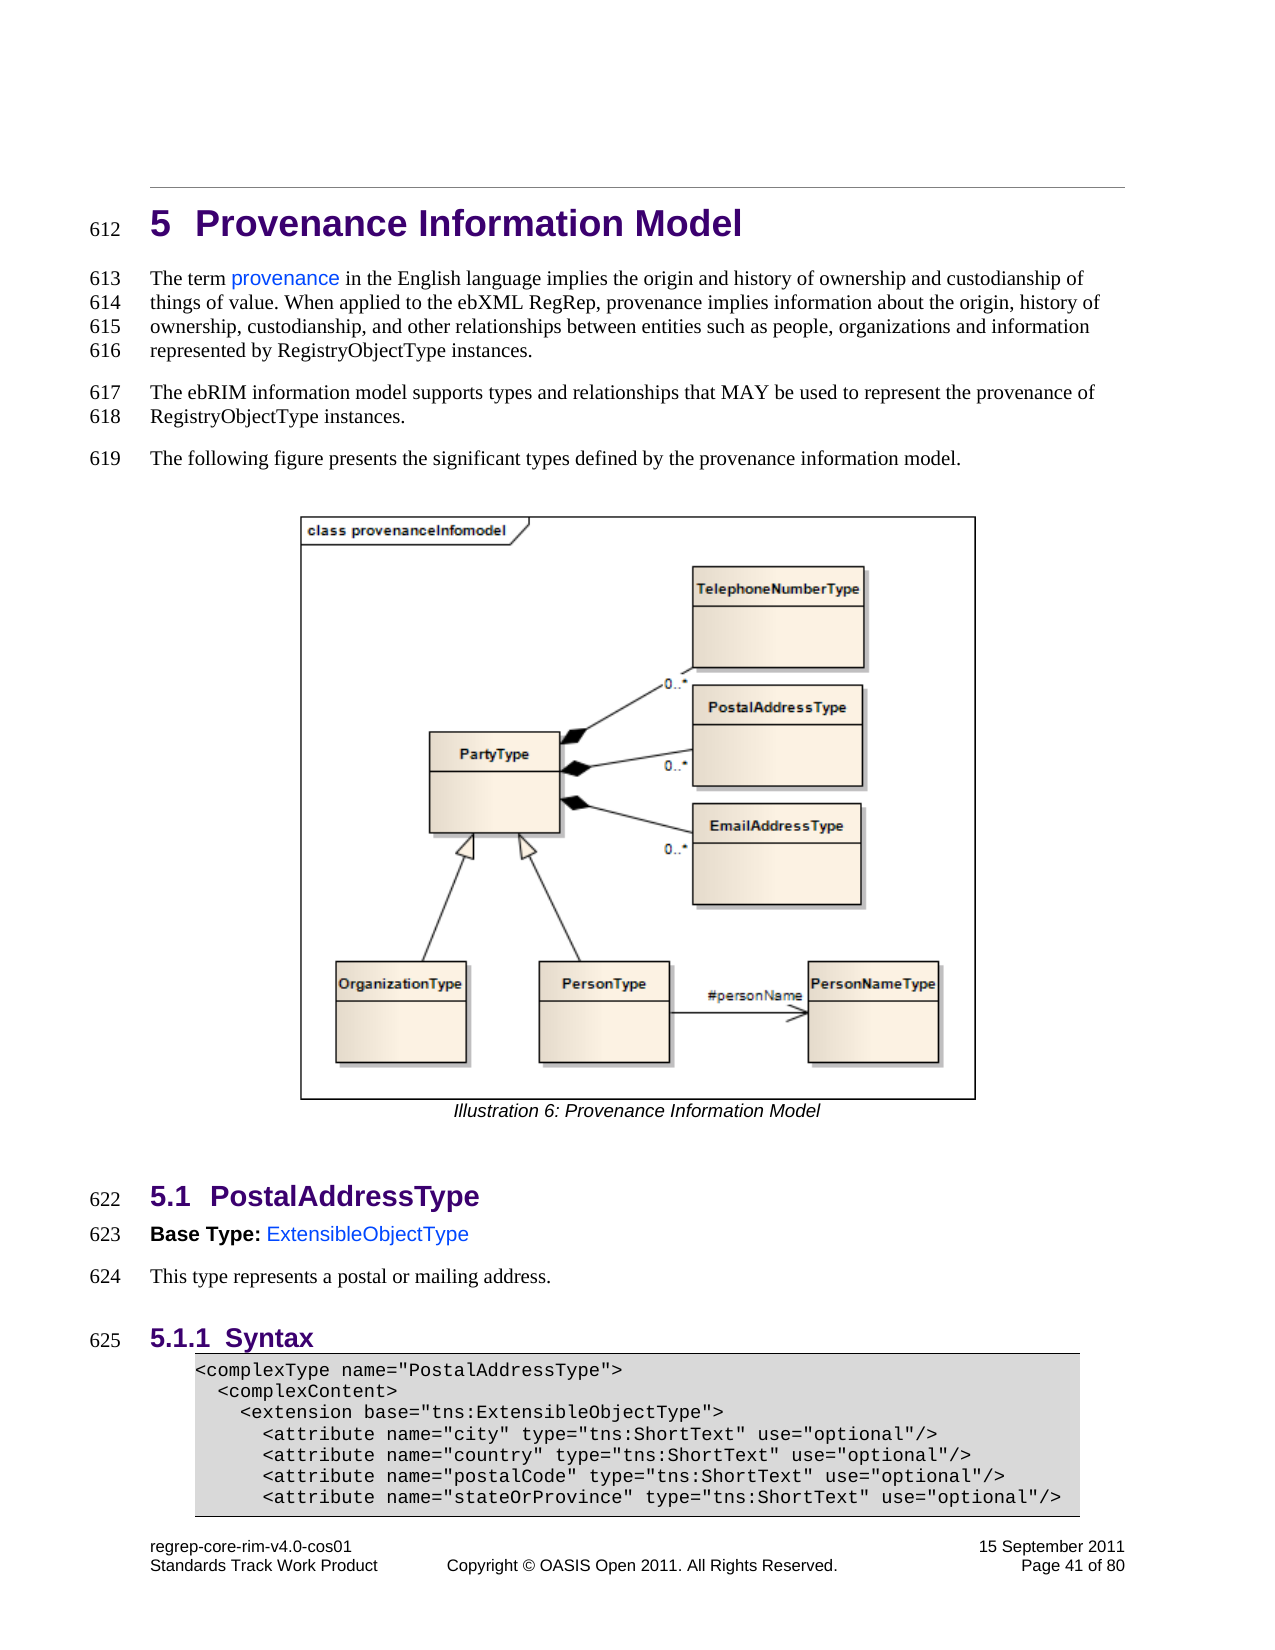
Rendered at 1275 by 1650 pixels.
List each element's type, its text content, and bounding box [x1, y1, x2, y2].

text The term provenance in the English language implies the origin and history of ownership and custodianship of things of value. When applied to the ebXML RegRep, provenance implies information about the origin, history of ownership, custodianship, and other relationships between entities such as people, organizations and information represented by RegistryObjectType instances. [150, 265, 1125, 362]
picture [299, 515, 976, 1100]
text Illustration 6: Provenance Information Model [299, 1100, 976, 1121]
text This type represents a postal or mailing address. [150, 1264, 1125, 1288]
subtitle Syntax [150, 1322, 1125, 1353]
text The following figure presents the significant types defined by the provenance information model. [150, 446, 1125, 494]
subtitle Provenance Information Model [150, 188, 1125, 244]
text <attribute name="country" type="tns:ShortText" use="optional"/> [195, 1438, 1080, 1459]
text Base Type: ExtensibleObjectType [150, 1222, 1125, 1246]
text <complexType name="PostalAddressType"> [195, 1354, 1080, 1374]
text <complexContent> [195, 1374, 1080, 1396]
subtitle PostalAddressType [150, 1179, 1125, 1213]
text <attribute name="city" type="tns:ShortText" use="optional"/> [195, 1417, 1080, 1438]
text <extension base="tns:ExtensibleObjectType"> [195, 1396, 1080, 1417]
text <attribute name="stateOrProvince" type="tns:ShortText" use="optional"/> [195, 1481, 1080, 1516]
text The ebRIM information model supports types and relationships that MAY be used to represent the provenance of RegistryObjectType instances. [150, 380, 1125, 428]
text <attribute name="postalCode" type="tns:ShortText" use="optional"/> [195, 1459, 1080, 1481]
